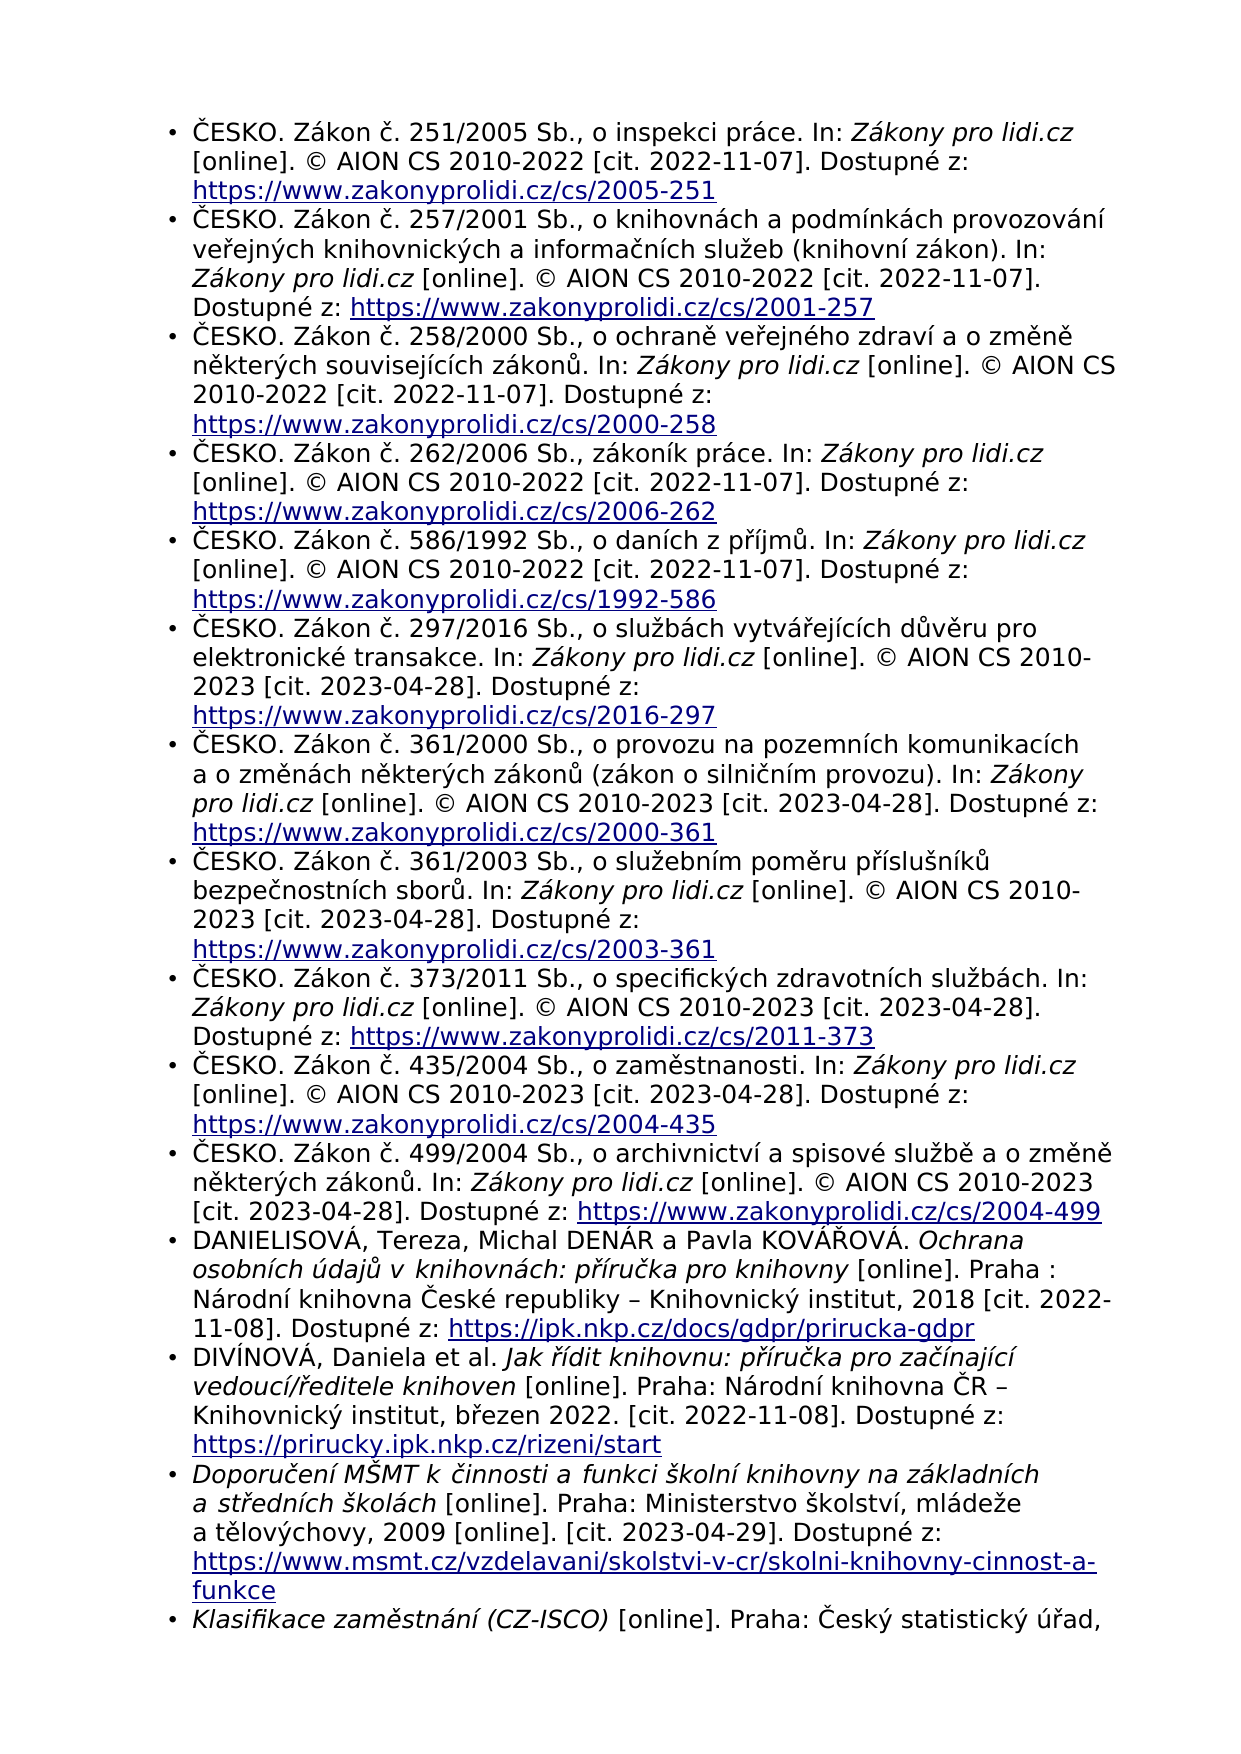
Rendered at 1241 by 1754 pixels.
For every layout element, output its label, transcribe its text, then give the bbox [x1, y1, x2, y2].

list Doporučení MŠMT k činnosti a funkci školní knihovny na základních a středních školách [online]. Praha: Ministerstvo školství, mládeže a tělovýchovy, 2009 [online]. [cit. 2023-04-29]. Dostupné z: https://www.msmt.cz/vzdelavani/skolstvi-v-cr/skolni-knihovny-cinnost-a-funkce [177, 1460, 1122, 1606]
list Klasifikace zaměstnání (CZ-ISCO) [online]. Praha: Český statistický úřad, [177, 1606, 1122, 1635]
list ČESKO. Zákon č. 258/2000 Sb., o ochraně veřejného zdraví a o změně některých souvisejících zákonů. In: Zákony pro lidi.cz [online]. © AION CS 2010-2022 [cit. 2022-11-07]. Dostupné z: https://www.zakonyprolidi.cz/cs/2000-258 [177, 322, 1122, 439]
list ČESKO. Zákon č. 361/2000 Sb., o provozu na pozemních komunikacích a o změnách některých zákonů (zákon o silničním provozu). In: Zákony pro lidi.cz [online]. © AION CS 2010-2023 [cit. 2023-04-28]. Dostupné z: https://www.zakonyprolidi.cz/cs/2000-361 [177, 731, 1122, 847]
list ČESKO. Zákon č. 373/2011 Sb., o specifických zdravotních službách. In: Zákony pro lidi.cz [online]. © AION CS 2010-2023 [cit. 2023-04-28]. Dostupné z: https://www.zakonyprolidi.cz/cs/2011-373 [177, 964, 1122, 1051]
list ČESKO. Zákon č. 435/2004 Sb., o zaměstnanosti. In: Zákony pro lidi.cz [online]. © AION CS 2010-2023 [cit. 2023-04-28]. Dostupné z: https://www.zakonyprolidi.cz/cs/2004-435 [177, 1051, 1122, 1139]
list ČESKO. Zákon č. 297/2016 Sb., o službách vytvářejících důvěru pro elektronické transakce. In: Zákony pro lidi.cz [online]. © AION CS 2010-2023 [cit. 2023-04-28]. Dostupné z: https://www.zakonyprolidi.cz/cs/2016-297 [177, 614, 1122, 731]
list ČESKO. Zákon č. 499/2004 Sb., o archivnictví a spisové službě a o změně některých zákonů. In: Zákony pro lidi.cz [online]. © AION CS 2010-2023 [cit. 2023-04-28]. Dostupné z: https://www.zakonyprolidi.cz/cs/2004-499 [177, 1139, 1122, 1226]
list ČESKO. Zákon č. 257/2001 Sb., o knihovnách a podmínkách provozování veřejných knihovnických a informačních služeb (knihovní zákon). In: Zákony pro lidi.cz [online]. © AION CS 2010-2022 [cit. 2022-11-07]. Dostupné z: https://www.zakonyprolidi.cz/cs/2001-257 [177, 206, 1122, 322]
list ČESKO. Zákon č. 361/2003 Sb., o služebním poměru příslušníků bezpečnostních sborů. In: Zákony pro lidi.cz [online]. © AION CS 2010-2023 [cit. 2023-04-28]. Dostupné z: https://www.zakonyprolidi.cz/cs/2003-361 [177, 847, 1122, 964]
list ČESKO. Zákon č. 586/1992 Sb., o daních z příjmů. In: Zákony pro lidi.cz [online]. © AION CS 2010-2022 [cit. 2022-11-07]. Dostupné z: https://www.zakonyprolidi.cz/cs/1992-586 [177, 526, 1122, 614]
list DIVÍNOVÁ, Daniela et al. Jak řídit knihovnu: příručka pro začínající vedoucí/ředitele knihoven [online]. Praha: Národní knihovna ČR – Knihovnický institut, březen 2022. [cit. 2022-11-08]. Dostupné z: https://prirucky.ipk.nkp.cz/rizeni/start [177, 1343, 1122, 1460]
list ČESKO. Zákon č. 262/2006 Sb., zákoník práce. In: Zákony pro lidi.cz [online]. © AION CS 2010-2022 [cit. 2022-11-07]. Dostupné z: https://www.zakonyprolidi.cz/cs/2006-262 [177, 439, 1122, 526]
list DANIELISOVÁ, Tereza, Michal DENÁR a Pavla KOVÁŘOVÁ. Ochrana osobních údajů v knihovnách: příručka pro knihovny [online]. Praha : Národní knihovna České republiky – Knihovnický institut, 2018 [cit. 2022-11-08]. Dostupné z: https://ipk.nkp.cz/docs/gdpr/prirucka-gdpr [177, 1226, 1122, 1343]
list ČESKO. Zákon č. 251/2005 Sb., o inspekci práce. In: Zákony pro lidi.cz [online]. © AION CS 2010-2022 [cit. 2022-11-07]. Dostupné z: https://www.zakonyprolidi.cz/cs/2005-251 [177, 118, 1122, 206]
